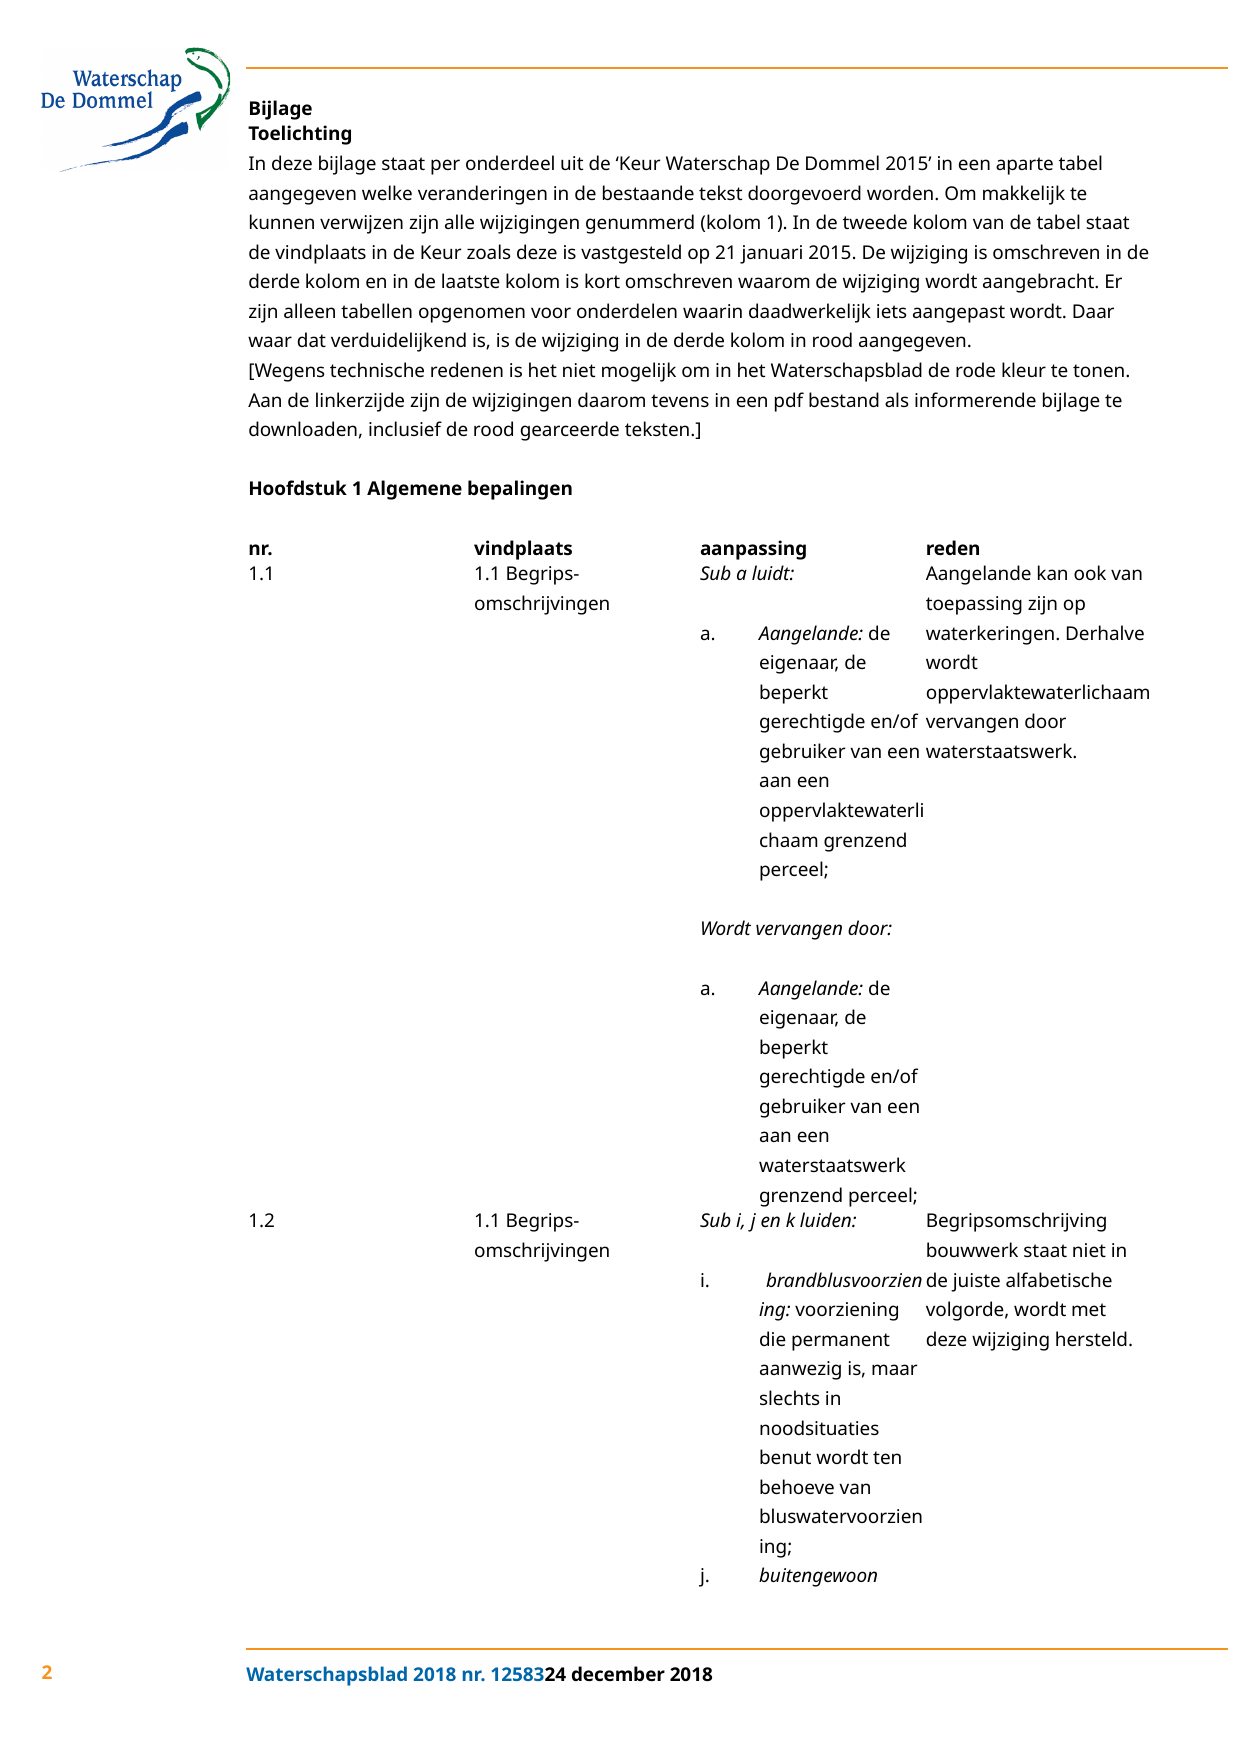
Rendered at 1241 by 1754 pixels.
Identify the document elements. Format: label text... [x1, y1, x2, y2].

table_header vindplaats [474, 535, 700, 561]
table_header aanpassing [700, 535, 926, 561]
table_cell Aangelande kan ook van toepassing zijn op waterkeringen. Derhalve wordt oppervlaktewaterlichaam vervangen door waterstaatswerk. [926, 561, 1152, 1208]
table_cell Sub a luidt: Aangelande: de eigenaar, de beperkt gerechtigde en/of gebruiker van een aan een oppervlaktewaterlichaam grenzend perceel; Wordt vervangen door: Aangelande: de eigenaar, de beperkt gerechtigde en/of gebruiker van een aan een waterstaatswerk grenzend perceel; [700, 561, 926, 1208]
table_cell 1.1 Begrips-omschrijvingen [474, 1208, 700, 1588]
picture [41, 47, 231, 172]
text Bijlage [248, 95, 1152, 121]
table_cell Begripsomschrijving bouwwerk staat niet in de juiste alfabetische volgorde, wordt met deze wijziging hersteld. [926, 1208, 1152, 1588]
table_cell 1.2 [248, 1208, 474, 1588]
table_header nr. [248, 535, 474, 561]
text Hoofdstuk 1 Algemene bepalingen [248, 476, 1152, 501]
text [Wegens technische redenen is het niet mogelijk om in het Waterschapsblad de rode kleur te tonen. Aan de linkerzijde zijn de wijzigingen daarom tevens in een pdf bestand als informerende bijlage te downloaden, inclusief de rood gearceerde teksten.] [248, 357, 1152, 442]
text Toelichting [248, 121, 1152, 146]
table_cell 1.1 Begrips-omschrijvingen [474, 561, 700, 1208]
text In deze bijlage staat per onderdeel uit de ‘Keur Waterschap De Dommel 2015’ in een aparte tabel aangegeven welke veranderingen in de bestaande tekst doorgevoerd worden. Om makkelijk te kunnen verwijzen zijn alle wijzigingen genummerd (kolom 1). In de tweede kolom van de tabel staat de vindplaats in de Keur zoals deze is vastgesteld op 21 januari 2015. De wijziging is omschreven in de derde kolom en in de laatste kolom is kort omschreven waarom de wijziging wordt aangebracht. Er zijn alleen tabellen opgenomen voor onderdelen waarin daadwerkelijk iets aangepast wordt. Daar waar dat verduidelijkend is, is de wijziging in de derde kolom in rood aangegeven. [248, 150, 1152, 353]
table_cell Sub i, j en k luiden: brandblusvoorziening: voorziening die permanent aanwezig is, maar slechts in noodsituaties benut wordt ten behoeve van bluswatervoorziening; buitengewoon [700, 1208, 926, 1588]
table_cell 1.1 [248, 561, 474, 1208]
table_header reden [926, 535, 1152, 561]
